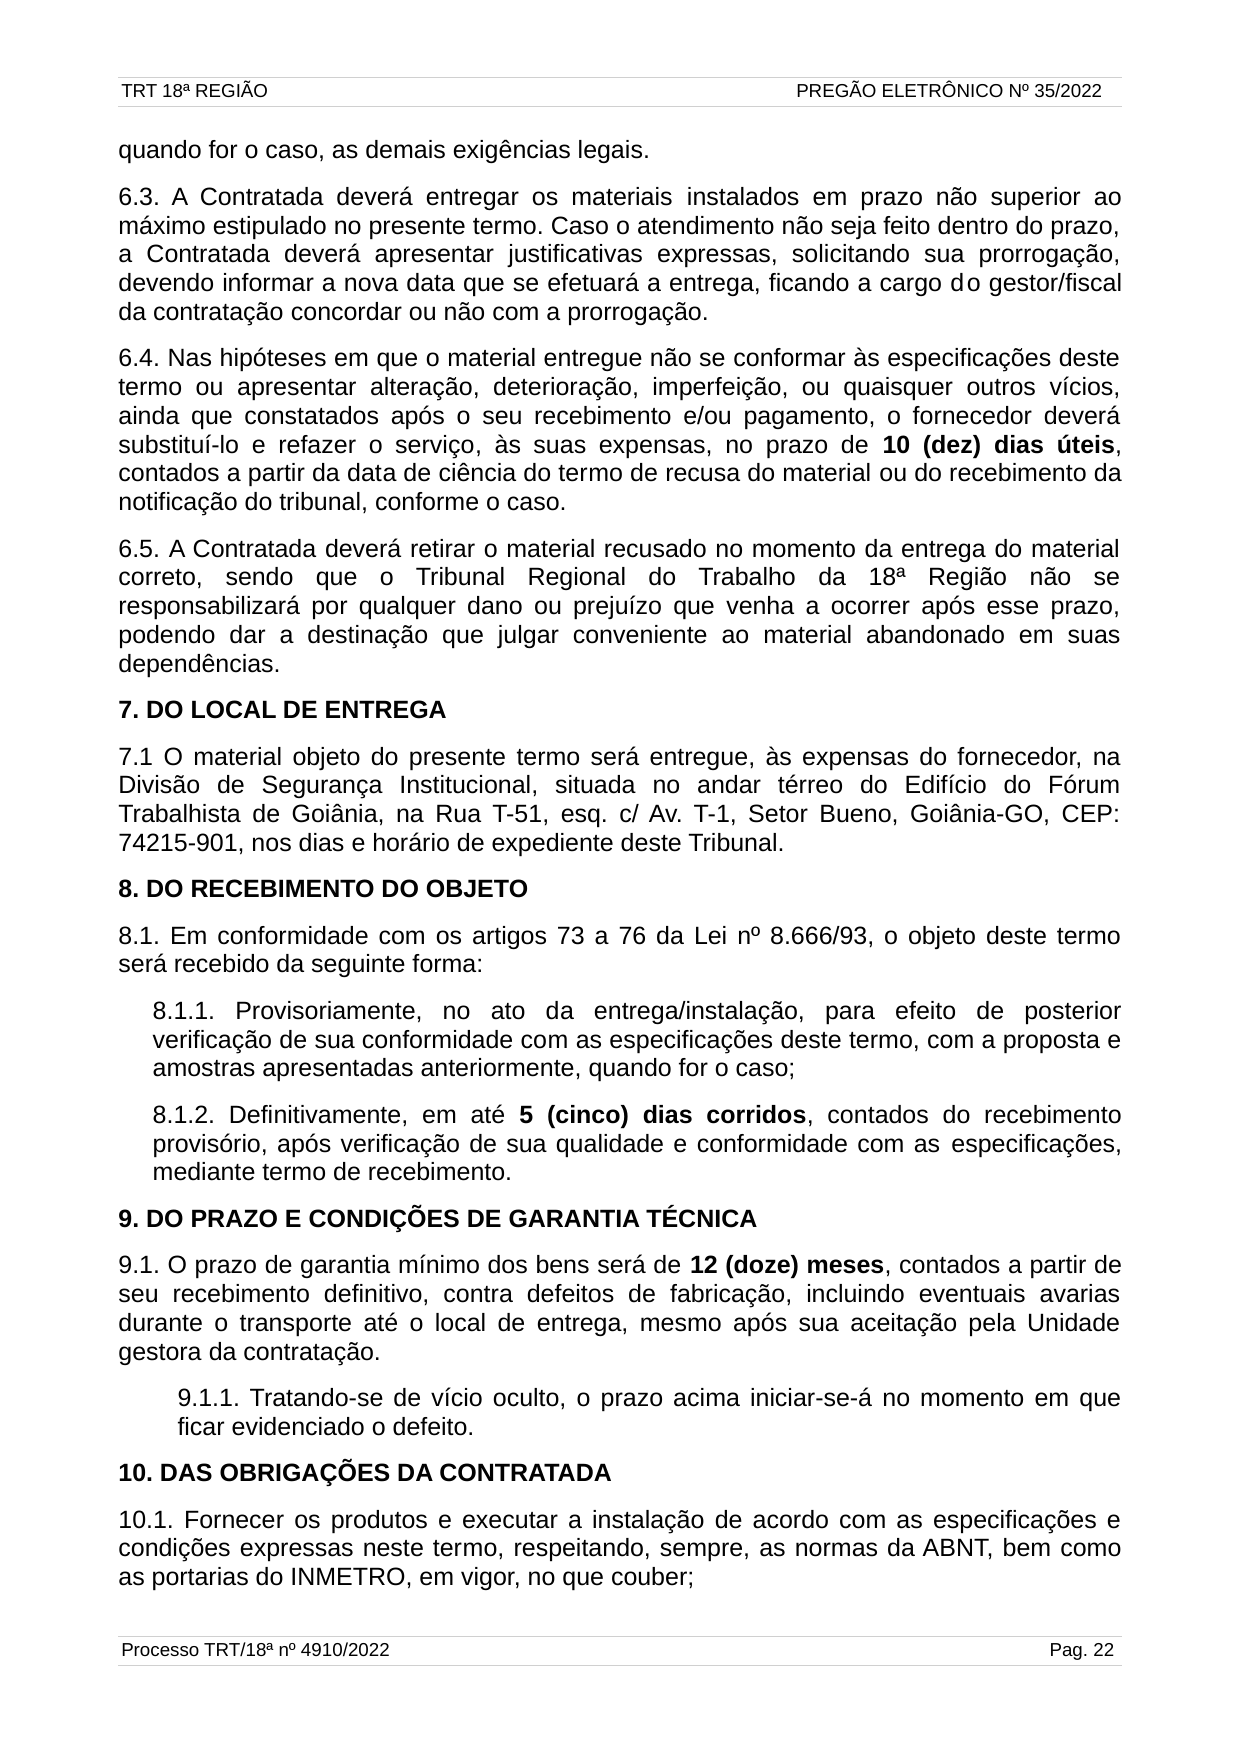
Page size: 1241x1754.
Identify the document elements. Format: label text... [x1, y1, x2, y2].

text 8.1. Em conformidade com os artigos 73 a 76 da Lei nº 8.666/93, o objeto deste termo será recebido da seguinte forma: [118, 921, 1122, 978]
text 6.4. Nas hipóteses em que o material entregue não se conformar às especificações deste termo ou apresentar alteração, deterioração, imperfeição, ou quaisquer outros vícios, ainda que constatados após o seu recebimento e/ou pagamento, o fornecedor deverá substituí-lo e refazer o serviço, às suas expensas, no prazo de 10 (dez) dias úteis, contados a partir da data de ciência do termo de recusa do material ou do recebimento da notificação do tribunal, conforme o caso. [118, 343, 1122, 516]
text 9.1.1. Tratando-se de vício oculto, o prazo acima iniciar-se-á no momento em que ficar evidenciado o defeito. [177, 1383, 1122, 1441]
text 10.1. Fornecer os produtos e executar a instalação de acordo com as especificações e condições expressas neste termo, respeitando, sempre, as normas da ABNT, bem como as portarias do INMETRO, em vigor, no que couber; [118, 1505, 1122, 1591]
text 6.5. A Contratada deverá retirar o material recusado no momento da entrega do material correto, sendo que o Tribunal Regional do Trabalho da 18ª Região não se responsabilizará por qualquer dano ou prejuízo que venha a ocorrer após esse prazo, podendo dar a destinação que julgar conveniente ao material abandonado em suas dependências. [118, 534, 1122, 677]
text 9.1. O prazo de garantia mínimo dos bens será de 12 (doze) meses, contados a partir de seu recebimento definitivo, contra defeitos de fabricação, incluindo eventuais avarias durante o transporte até o local de entrega, mesmo após sua aceitação pela Unidade gestora da contratação. [118, 1250, 1122, 1365]
text 10. DAS OBRIGAÇÕES DA CONTRATADA [118, 1458, 1122, 1487]
text 8. DO RECEBIMENTO DO OBJETO [118, 874, 1122, 903]
text quando for o caso, as demais exigências legais. [118, 136, 1122, 164]
text 9. DO PRAZO E CONDIÇÕES DE GARANTIA TÉCNICA [118, 1204, 1122, 1233]
text 6.3. A Contratada deverá entregar os materiais instalados em prazo não superior ao máximo estipulado no presente termo. Caso o atendimento não seja feito dentro do prazo, a Contratada deverá apresentar justificativas expressas, solicitando sua prorrogação, devendo informar a nova data que se efetuará a entrega, ficando a cargo do gestor/fiscal da contratação concordar ou não com a prorrogação. [118, 182, 1122, 326]
text 8.1.2. Definitivamente, em até 5 (cinco) dias corridos, contados do recebimento provisório, após verificação de sua qualidade e conformidade com as especificações, mediante termo de recebimento. [152, 1100, 1122, 1186]
text 7.1 O material objeto do presente termo será entregue, às expensas do fornecedor, na Divisão de Segurança Institucional, situada no andar térreo do Edifício do Fórum Trabalhista de Goiânia, na Rua T-51, esq. c/ Av. T-1, Setor Bueno, Goiânia-GO, CEP: 74215-901, nos dias e horário de expediente deste Tribunal. [118, 742, 1122, 857]
text 7. DO LOCAL DE ENTREGA [118, 695, 1122, 724]
text 8.1.1. Provisoriamente, no ato da entrega/instalação, para efeito de posterior verificação de sua conformidade com as especificações deste termo, com a proposta e amostras apresentadas anteriormente, quando for o caso; [152, 996, 1122, 1082]
